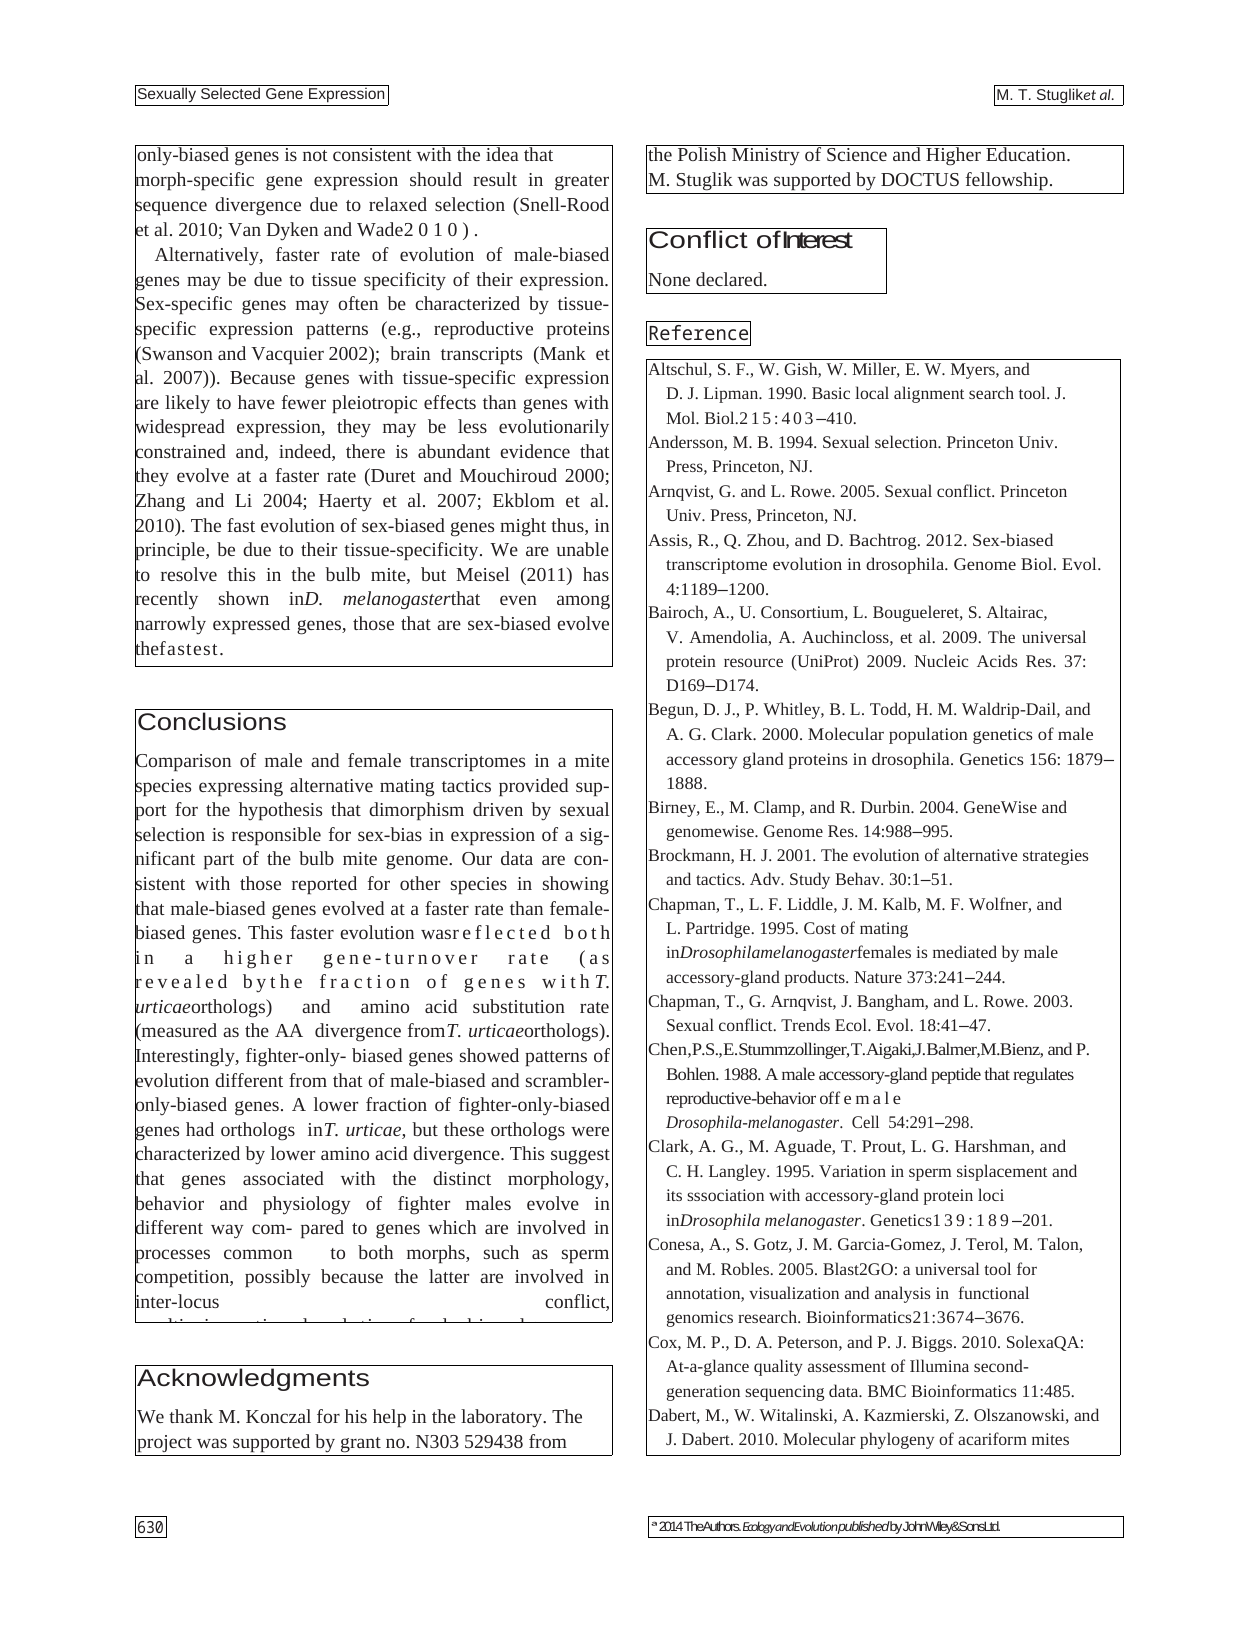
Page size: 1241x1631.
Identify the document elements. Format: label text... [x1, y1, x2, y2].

text only-biased genes is not consistent with the idea that [137, 146, 612, 166]
text Conesa, A., S. Gotz, J. M. Garcia-Gomez, J. Terol, M. Talon, and M. Robles. 2005. Blast2GO: a universal tool for annotation, visualization and analysis in functional genomics research. Bioinformatics21:3674–3676. [648, 1234, 1094, 1328]
text Begun, D. J., P. Whitley, B. L. Todd, H. M. Waldrip-Dail, and [648, 700, 1120, 720]
text Alternatively, faster rate of evolution of male-biased genes may be due to tissue specificity of their expression. Sex-specific genes may often be characterized by tissue- specific expression patterns (e.g., reproductive proteins (Swanson and Vacquier 2002); brain transcripts (Mank et al. 2007)). Because genes with tissue-specific expression are likely to have fewer pleiotropic effects than genes with widespread expression, they may be less evolutionarily constrained and, indeed, there is abundant evidence that they evolve at a faster rate (Duret and Mouchiroud 2000; Zhang and Li 2004; Haerty et al. 2007; Ekblom et al. 2010). The fast evolution of sex-biased genes might thus, in principle, be due to their tissue-specificity. We are unable to resolve this in the bulb mite, but Meisel (2011) has recently shown inD. melanogasterthat even among narrowly expressed genes, those that are sex-biased evolve thefastest. [136, 243, 610, 659]
text C. H. Langley. 1995. Variation in sperm sisplacement and its sssociation with accessory-gland protein loci inDrosophila melanogaster. Genetics139:189–201. [666, 1161, 1094, 1230]
text Chapman, T., G. Arnqvist, J. Bangham, and L. Rowe. 2003. Sexual conflict. Trends Ecol. Evol. 18:41–47. [648, 991, 1094, 1035]
text Drosophila-melanogaster. Cell 54:291–298. [666, 1112, 1120, 1132]
text Altschul, S. F., W. Gish, W. Miller, E. W. Myers, and [648, 360, 1120, 379]
text References [648, 322, 750, 345]
text Clark, A. G., M. Aguade, T. Prout, L. G. Harshman, and [648, 1136, 1120, 1157]
text L. Partridge. 1995. Cost of mating inDrosophilamelanogasterfemales is mediated by male accessory-gland products. Nature 373:241–244. [666, 918, 1094, 987]
text Birney, E., M. Clamp, and R. Durbin. 2004. GeneWise and genomewise. Genome Res. 14:988–995. [648, 797, 1120, 842]
text Acknowledgments [137, 1366, 612, 1391]
text Sexually Selected Gene Expression [137, 86, 388, 103]
text Arnqvist, G. and L. Rowe. 2005. Sexual conflict. Princeton Univ. Press, Princeton, NJ. [648, 481, 1094, 525]
text Comparison of male and female transcriptomes in a mite species expressing alternative mating tactics provided sup- port for the hypothesis that dimorphism driven by sexual selection is responsible for sex-bias in expression of a sig- nificant part of the bulb mite genome. Our data are con- sistent with those reported for other species in showing that male-biased genes evolved at a faster rate than female-biased genes. This faster evolution wasreflected both in a higher gene-turnover rate (as revealed bythe fraction of genes withT. urticaeorthologs) and amino acid substitution rate (measured as the AA divergence fromT. urticaeorthologs). Interestingly, fighter-only- biased genes showed patterns of evolution different from that of male-biased and scrambler-only-biased genes. A lower fraction of fighter-only-biased genes had orthologs inT. urticae, but these orthologs were characterized by lower amino acid divergence. This suggest that genes associated with the distinct morphology, behavior and physiology of fighter males evolve in different way com- pared to genes which are involved in processes common to both morphs, such as sperm competition, possibly because the latter are involved in inter-locus conflict, resultingincontinualevolutionofmale-biasedgenes. [136, 749, 610, 1322]
text Chapman, T., L. F. Liddle, J. M. Kalb, M. F. Wolfner, and [648, 893, 1120, 914]
text 630 [137, 1517, 166, 1537]
text M. T. Stugliket al. [996, 86, 1123, 104]
text Conclusions [137, 710, 612, 735]
text Bairoch, A., U. Consortium, L. Bougueleret, S. Altairac, [648, 603, 1120, 623]
text D. J. Lipman. 1990. Basic local alignment search tool. J. Mol. Biol.215:403–410. [666, 383, 1094, 428]
text Cox, M. P., D. A. Peterson, and P. J. Biggs. 2010. SolexaQA: At-a-glance quality assessment of Illumina second- generation sequencing data. BMC Bioinformatics 11:485. [648, 1332, 1101, 1401]
text Andersson, M. B. 1994. Sexual selection. Princeton Univ. Press, Princeton, NJ. [648, 432, 1094, 477]
text We thank M. Konczal for his help in the laboratory. The project was supported by grant no. N303 529438 from [137, 1405, 612, 1453]
text ª2014TheAuthors.EcologyandEvolutionpublishedbyJohnWiley&SonsLtd. [649, 1519, 1123, 1535]
text J. Dabert. 2010. Molecular phylogeny of acariform mites [666, 1428, 1120, 1449]
text Brockmann, H. J. 2001. The evolution of alternative strategies and tactics. Adv. Study Behav. 30:1–51. [648, 845, 1094, 889]
text Dabert, M., W. Witalinski, A. Kazmierski, Z. Olszanowski, and [648, 1405, 1120, 1425]
text Chen,P.S.,E.Stummzollinger,T.Aigaki,J.Balmer,M.Bienz, and P. Bohlen. 1988. A male accessory-gland peptide that regulates reproductive-behavior offemale [648, 1039, 1119, 1108]
text M. Stuglik was supported by DOCTUS fellowship. [648, 168, 1123, 191]
text V. Amendolia, A. Auchincloss, et al. 2009. The universal protein resource (UniProt) 2009. Nucleic Acids Res. 37: D169–D174. [666, 626, 1087, 696]
text None declared. [648, 268, 886, 291]
text Assis, R., Q. Zhou, and D. Bachtrog. 2012. Sex-biased transcriptome evolution in drosophila. Genome Biol. Evol. 4:1189–1200. [648, 529, 1105, 599]
text the Polish Ministry of Science and Higher Education. [648, 146, 1123, 166]
text morph-specific gene expression should result in greater sequence divergence due to relaxed selection (Snell-Rood et al. 2010; Van Dyken and Wade2010). [136, 168, 610, 241]
text Conflict ofInterest [648, 229, 886, 254]
text A. G. Clark. 2000. Molecular population genetics of male accessory gland proteins in drosophila. Genetics 156: 1879–1888. [666, 724, 1120, 793]
